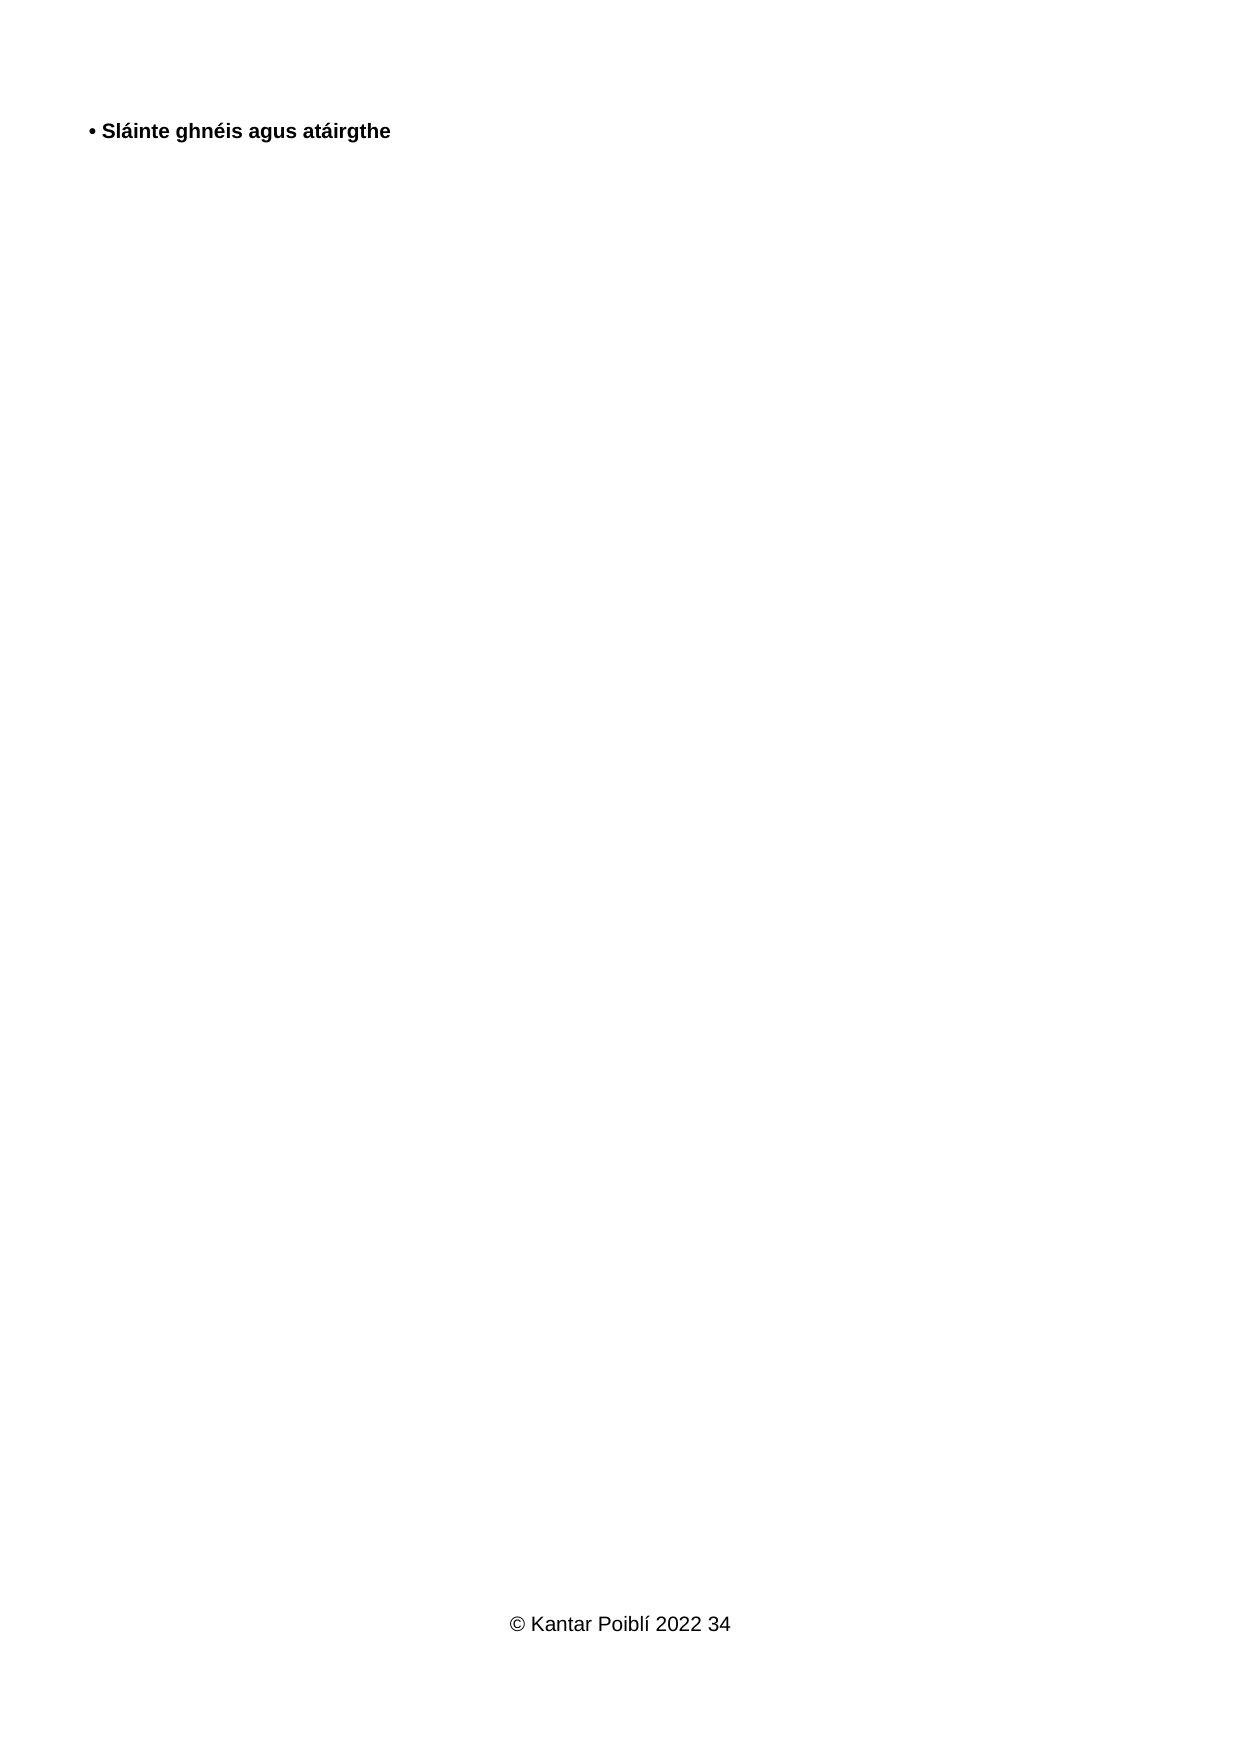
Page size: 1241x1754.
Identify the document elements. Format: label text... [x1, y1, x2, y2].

text • Sláinte ghnéis agus atáirgthe [88, 118, 605, 144]
